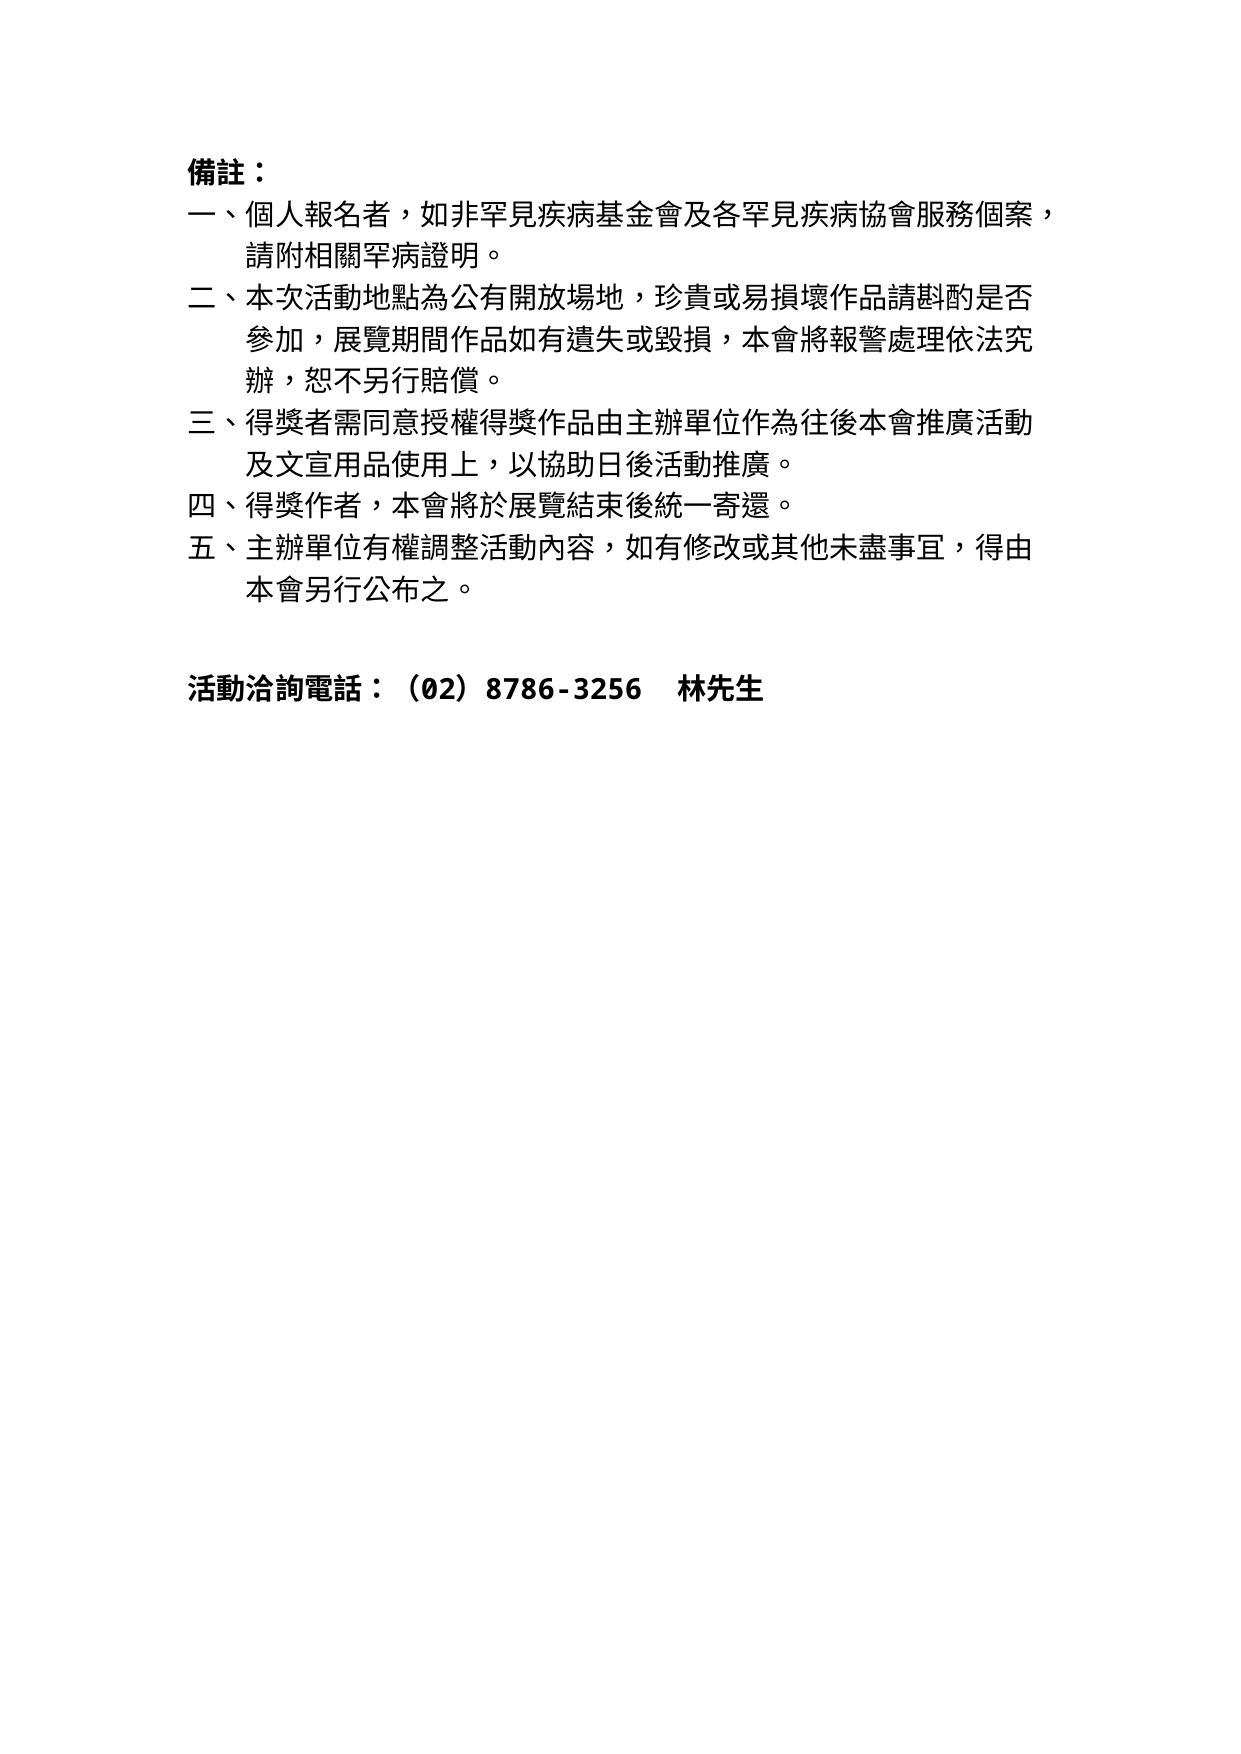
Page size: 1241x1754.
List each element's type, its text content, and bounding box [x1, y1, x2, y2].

text 活動洽詢電話：（02）8786-3256 林先生 [187, 658, 1053, 708]
text 二、本次活動地點為公有開放場地，珍貴或易損壞作品請斟酌是否參加，展覽期間作品如有遺失或毀損，本會將報警處理依法究辦，恕不另行賠償。 [187, 275, 1053, 400]
text 三、得獎者需同意授權得獎作品由主辦單位作為往後本會推廣活動及文宣用品使用上，以協助日後活動推廣。 [187, 400, 1053, 483]
text 備註： [187, 142, 1053, 192]
text 五、主辦單位有權調整活動內容，如有修改或其他未盡事冝，得由本會另行公布之。 [187, 525, 1053, 608]
text 四、得獎作者，本會將於展覽結束後統一寄還。 [187, 483, 1053, 525]
text 一、個人報名者，如非罕見疾病基金會及各罕見疾病協會服務個案，請附相關罕病證明。 [187, 192, 1053, 275]
